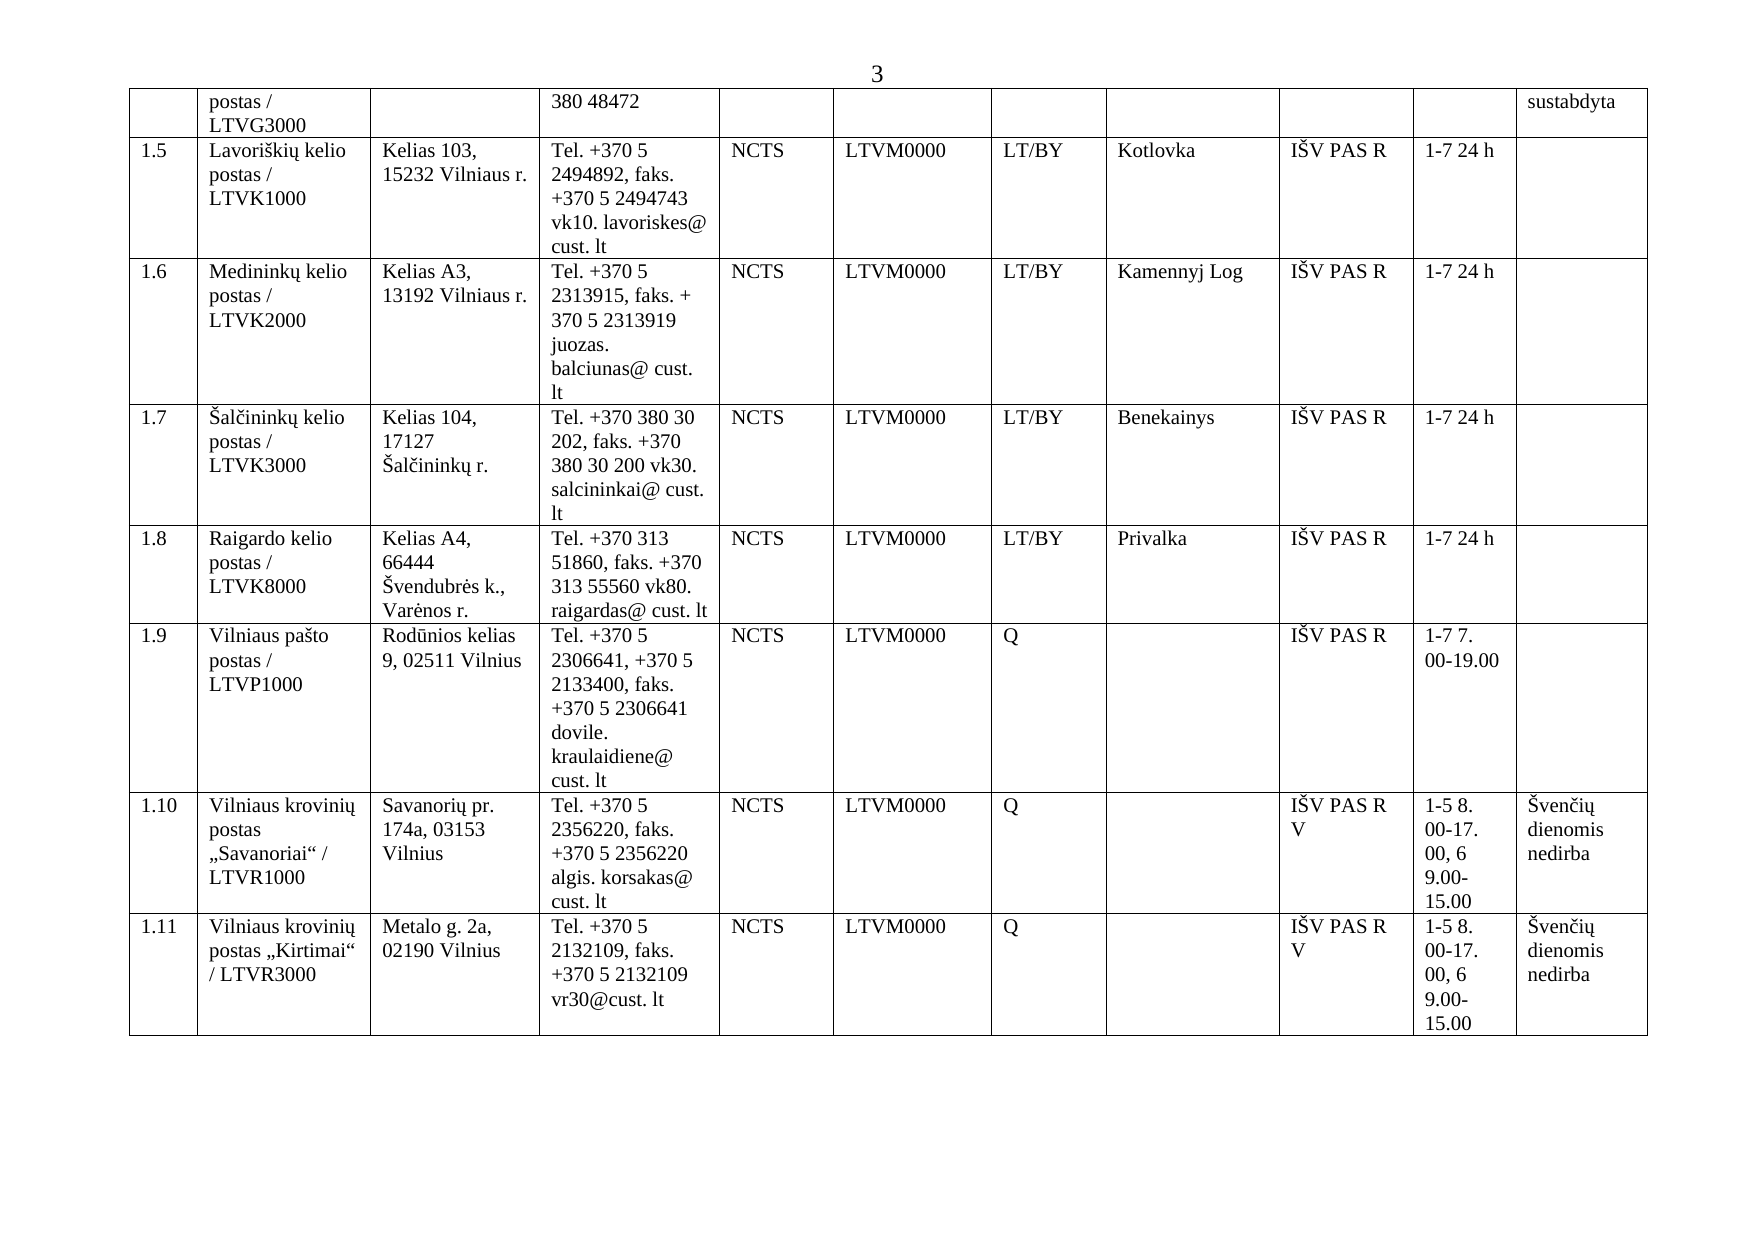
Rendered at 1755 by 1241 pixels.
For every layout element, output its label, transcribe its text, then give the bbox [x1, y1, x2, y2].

table_cell Kelias 104, 17127 Šalčininkų r. [371, 405, 539, 525]
table_cell 1-7 24 h [1414, 405, 1516, 525]
table_cell LT/BY [992, 526, 1106, 622]
table_cell LTVM0000 [834, 526, 991, 622]
table_cell LTVM0000 [834, 405, 991, 525]
table_cell IŠV PAS R [1280, 138, 1413, 258]
table_cell [1107, 793, 1279, 913]
table_cell Kamennyj Log [1107, 259, 1279, 404]
table_cell IŠV PAS R V [1280, 793, 1413, 913]
table_cell Vilniaus krovinių postas „Savanoriai“ / LTVR1000 [198, 793, 370, 913]
table_cell 380 48472 [540, 89, 719, 137]
table_cell [1107, 624, 1279, 792]
table_cell NCTS [720, 526, 833, 622]
table_cell IŠV PAS R [1280, 259, 1413, 404]
table_cell Kelias A4, 66444 Švendubrės k., Varėnos r. [371, 526, 539, 622]
table_cell Kotlovka [1107, 138, 1279, 258]
table_cell IŠV PAS R [1280, 405, 1413, 525]
table_cell NCTS [720, 138, 833, 258]
table_cell Rodūnios kelias 9, 02511 Vilnius [371, 624, 539, 792]
table_cell postas / LTVG3000 [198, 89, 370, 137]
table_cell NCTS [720, 259, 833, 404]
table_cell Tel. +370 5 2132109, faks. +370 5 2132109 vr30@cust. lt [540, 914, 719, 1034]
table_cell [1517, 526, 1647, 622]
table_cell 1-7 24 h [1414, 259, 1516, 404]
table_cell [1517, 138, 1647, 258]
table_cell Švenčių dienomis nedirba [1517, 914, 1647, 1034]
table_cell IŠV PAS R [1280, 526, 1413, 622]
table_cell [834, 89, 991, 137]
table_cell [1517, 405, 1647, 525]
table_cell [992, 89, 1106, 137]
table_cell Vilniaus pašto postas / LTVP1000 [198, 624, 370, 792]
table_cell [1517, 624, 1647, 792]
table_cell IŠV PAS R V [1280, 914, 1413, 1034]
table_cell 1-7 24 h [1414, 138, 1516, 258]
table_cell Tel. +370 5 2306641, +370 5 2133400, faks. +370 5 2306641 dovile. kraulaidiene@ cust. lt [540, 624, 719, 792]
table_cell [720, 89, 833, 137]
table_cell 1-5 8. 00-17. 00, 6 9.00- 15.00 [1414, 914, 1516, 1034]
table_cell [1280, 89, 1413, 137]
table_cell Šalčininkų kelio postas / LTVK3000 [198, 405, 370, 525]
table_cell LT/BY [992, 405, 1106, 525]
table_cell 1.8 [130, 526, 197, 622]
table_cell Q [992, 914, 1106, 1034]
table_cell Tel. +370 313 51860, faks. +370 313 55560 vk80. raigardas@ cust. lt [540, 526, 719, 622]
table_cell LTVM0000 [834, 793, 991, 913]
table_cell IŠV PAS R [1280, 624, 1413, 792]
table_cell Metalo g. 2a, 02190 Vilnius [371, 914, 539, 1034]
table_cell Privalka [1107, 526, 1279, 622]
table_cell Kelias A3, 13192 Vilniaus r. [371, 259, 539, 404]
table_cell [1107, 914, 1279, 1034]
table_cell 1-5 8. 00-17. 00, 6 9.00- 15.00 [1414, 793, 1516, 913]
table_cell 1-7 7. 00-19.00 [1414, 624, 1516, 792]
table_cell Tel. +370 5 2494892, faks. +370 5 2494743 vk10. lavoriskes@ cust. lt [540, 138, 719, 258]
table_cell Kelias 103, 15232 Vilniaus r. [371, 138, 539, 258]
table_cell LTVM0000 [834, 259, 991, 404]
table_cell [1107, 89, 1279, 137]
table_cell 1.6 [130, 259, 197, 404]
table_cell Lavoriškių kelio postas / LTVK1000 [198, 138, 370, 258]
table_cell Tel. +370 5 2313915, faks. + 370 5 2313919 juozas. balciunas@ cust. lt [540, 259, 719, 404]
table_cell 1.9 [130, 624, 197, 792]
table_cell Q [992, 793, 1106, 913]
table_cell Tel. +370 380 30 202, faks. +370 380 30 200 vk30. salcininkai@ cust. lt [540, 405, 719, 525]
table_cell LT/BY [992, 138, 1106, 258]
table_cell 1-7 24 h [1414, 526, 1516, 622]
table_cell LT/BY [992, 259, 1106, 404]
table_cell Vilniaus krovinių postas „Kirtimai“ / LTVR3000 [198, 914, 370, 1034]
table_cell 1.11 [130, 914, 197, 1034]
table_cell Benekainys [1107, 405, 1279, 525]
table_cell NCTS [720, 914, 833, 1034]
table_cell [1517, 259, 1647, 404]
table_cell [371, 89, 539, 137]
table_cell LTVM0000 [834, 914, 991, 1034]
table_cell 1.7 [130, 405, 197, 525]
table_cell sustabdyta [1517, 89, 1647, 137]
table_cell Tel. +370 5 2356220, faks. +370 5 2356220 algis. korsakas@ cust. lt [540, 793, 719, 913]
table_cell Savanorių pr. 174a, 03153 Vilnius [371, 793, 539, 913]
table_cell Medininkų kelio postas / LTVK2000 [198, 259, 370, 404]
table_cell 1.10 [130, 793, 197, 913]
table_cell NCTS [720, 624, 833, 792]
table_cell [130, 89, 197, 137]
table_cell NCTS [720, 405, 833, 525]
table_cell Raigardo kelio postas / LTVK8000 [198, 526, 370, 622]
table_cell Q [992, 624, 1106, 792]
table_cell [1414, 89, 1516, 137]
table_cell LTVM0000 [834, 624, 991, 792]
table_cell Švenčių dienomis nedirba [1517, 793, 1647, 913]
table_cell NCTS [720, 793, 833, 913]
table_cell LTVM0000 [834, 138, 991, 258]
table_cell 1.5 [130, 138, 197, 258]
